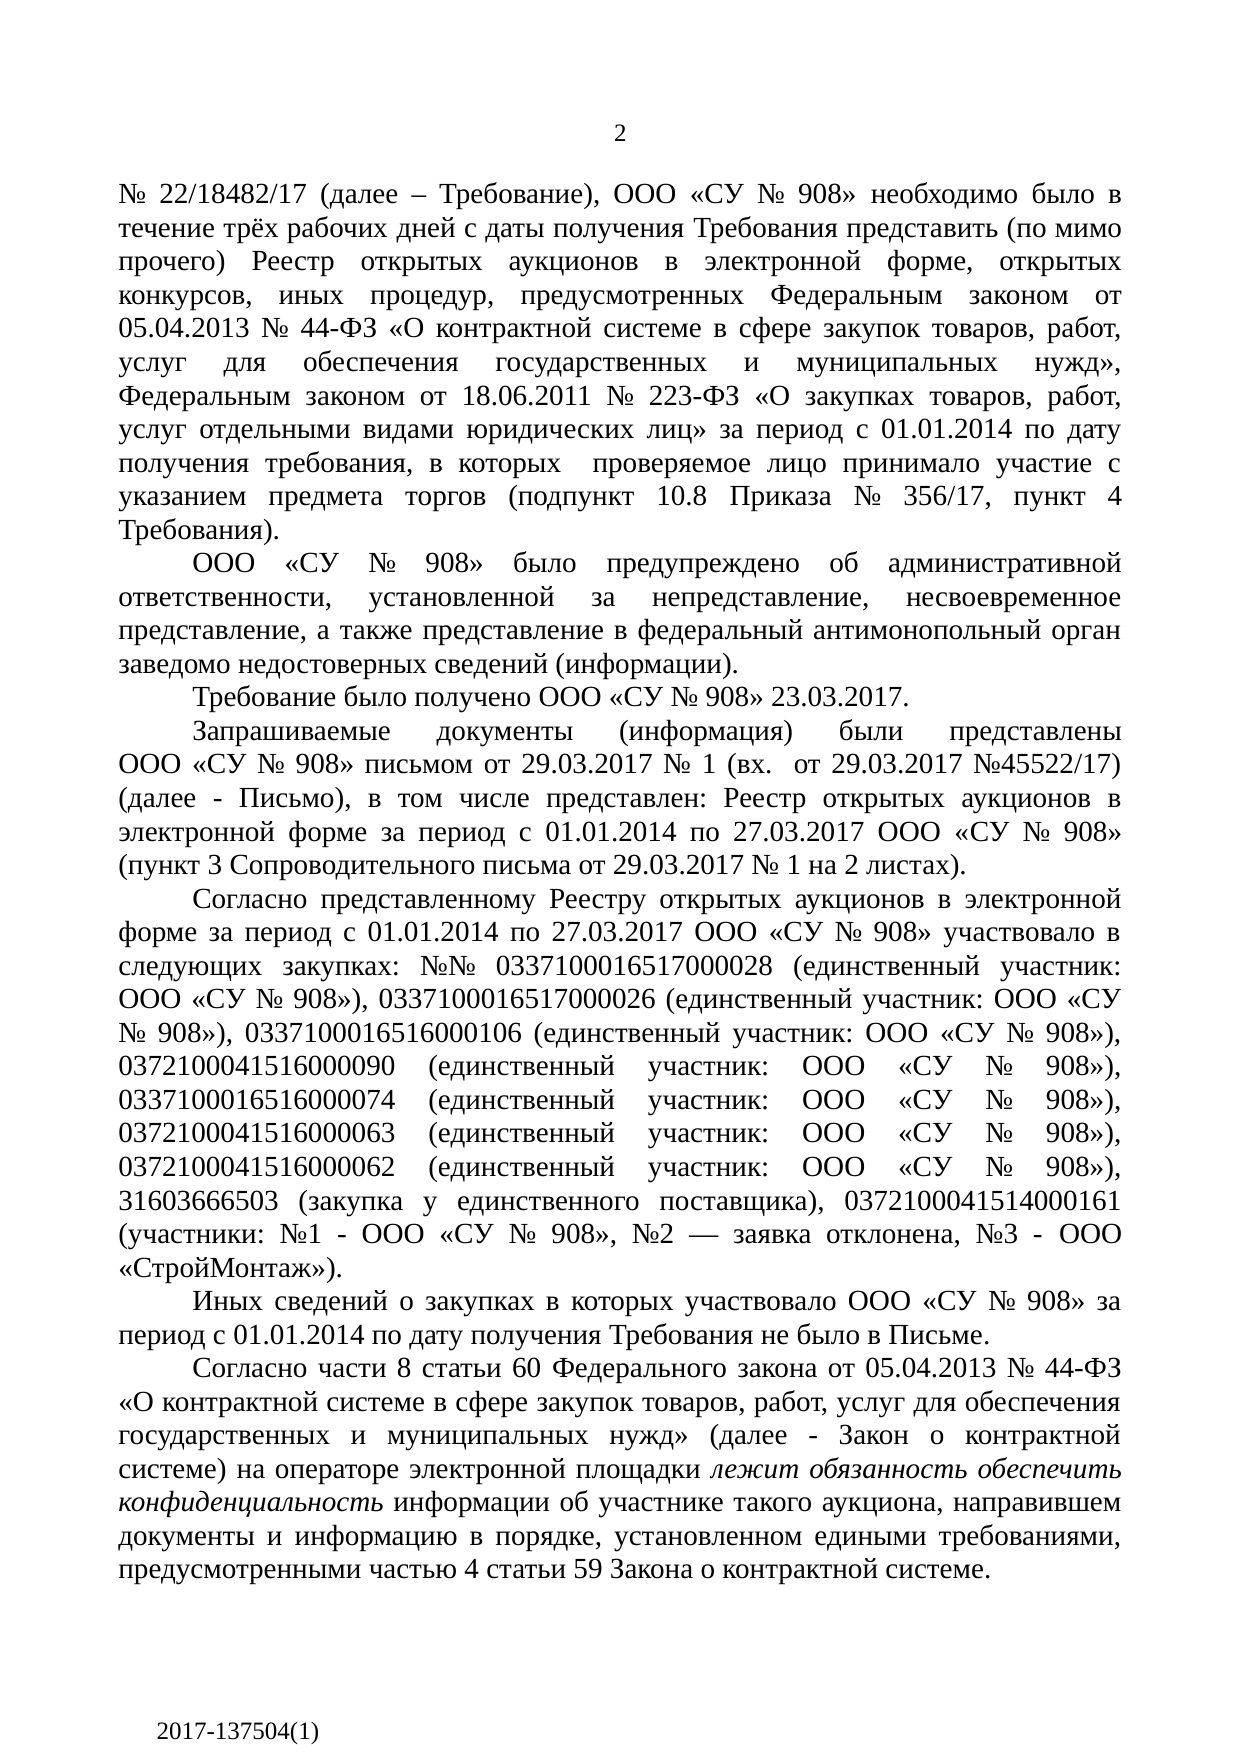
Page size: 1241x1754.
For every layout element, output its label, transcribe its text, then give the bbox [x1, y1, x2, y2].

text Согласно части 8 статьи 60 Федерального закона от 05.04.2013 № 44-ФЗ «О контрактной системе в сфере закупок товаров, работ, услуг для обеспечения государственных и муниципальных нужд» (далее - Закон о контрактной системе) на операторе электронной площадки лежит обязанность обеспечить конфиденциальность информации об участнике такого аукциона, направившем документы и информацию в порядке, установленном едиными требованиями, предусмотренными частью 4 статьи 59 Закона о контрактной системе. [118, 1350, 1122, 1585]
text Иных сведений о закупках в которых участвовало ООО «СУ № 908» за период с 01.01.2014 по дату получения Требования не было в Письме. [118, 1283, 1122, 1350]
list Запрашиваемые документы (информация) были представлены ООО «СУ № 908» письмом от 29.03.2017 № 1 (вх. от 29.03.2017 №45522/17) (далее - Письмо), в том числе представлен: Реестр открытых аукционов в электронной форме за период с 01.01.2014 по 27.03.2017 ООО «СУ № 908» (пункт 3 Сопроводительного письма от 29.03.2017 № 1 на 2 листах). [118, 713, 1122, 881]
list ООО «СУ № 908» было предупреждено об административной ответственности, установленной за непредставление, несвоевременное представление, а также представление в федеральный антимонопольный орган заведомо недостоверных сведений (информации). [118, 545, 1122, 679]
text № 22/18482/17 (далее – Требование), ООО «СУ № 908» необходимо было в течение трёх рабочих дней с даты получения Требования представить (по мимо прочего) Реестр открытых аукционов в электронной форме, открытых конкурсов, иных процедур, предусмотренных Федеральным законом от 05.04.2013 № 44-ФЗ «О контрактной системе в сфере закупок товаров, работ, услуг для обеспечения государственных и муниципальных нужд», Федеральным законом от 18.06.2011 № 223-ФЗ «О закупках товаров, работ, услуг отдельными видами юридических лиц» за период с 01.01.2014 по дату получения требования, в которых проверяемое лицо принимало участие с указанием предмета торгов (подпункт 10.8 Приказа № 356/17, пункт 4 Требования). [118, 176, 1122, 545]
list Требование было получено ООО «СУ № 908» 23.03.2017. [118, 679, 1122, 713]
text Согласно представленному Реестру открытых аукционов в электронной форме за период с 01.01.2014 по 27.03.2017 ООО «СУ № 908» участвовало в следующих закупках: №№ 0337100016517000028 (единственный участник: ООО «СУ № 908»), 0337100016517000026 (единственный участник: ООО «СУ № 908»), 0337100016516000106 (единственный участник: ООО «СУ № 908»), 0372100041516000090 (единственный участник: ООО «СУ № 908»), 0337100016516000074 (единственный участник: ООО «СУ № 908»), 0372100041516000063 (единственный участник: ООО «СУ № 908»), 0372100041516000062 (единственный участник: ООО «СУ № 908»), 31603666503 (закупка у единственного поставщика), 0372100041514000161 (участники: №1 - ООО «СУ № 908», №2 — заявка отклонена, №3 - ООО «СтройМонтаж»). [118, 881, 1122, 1283]
